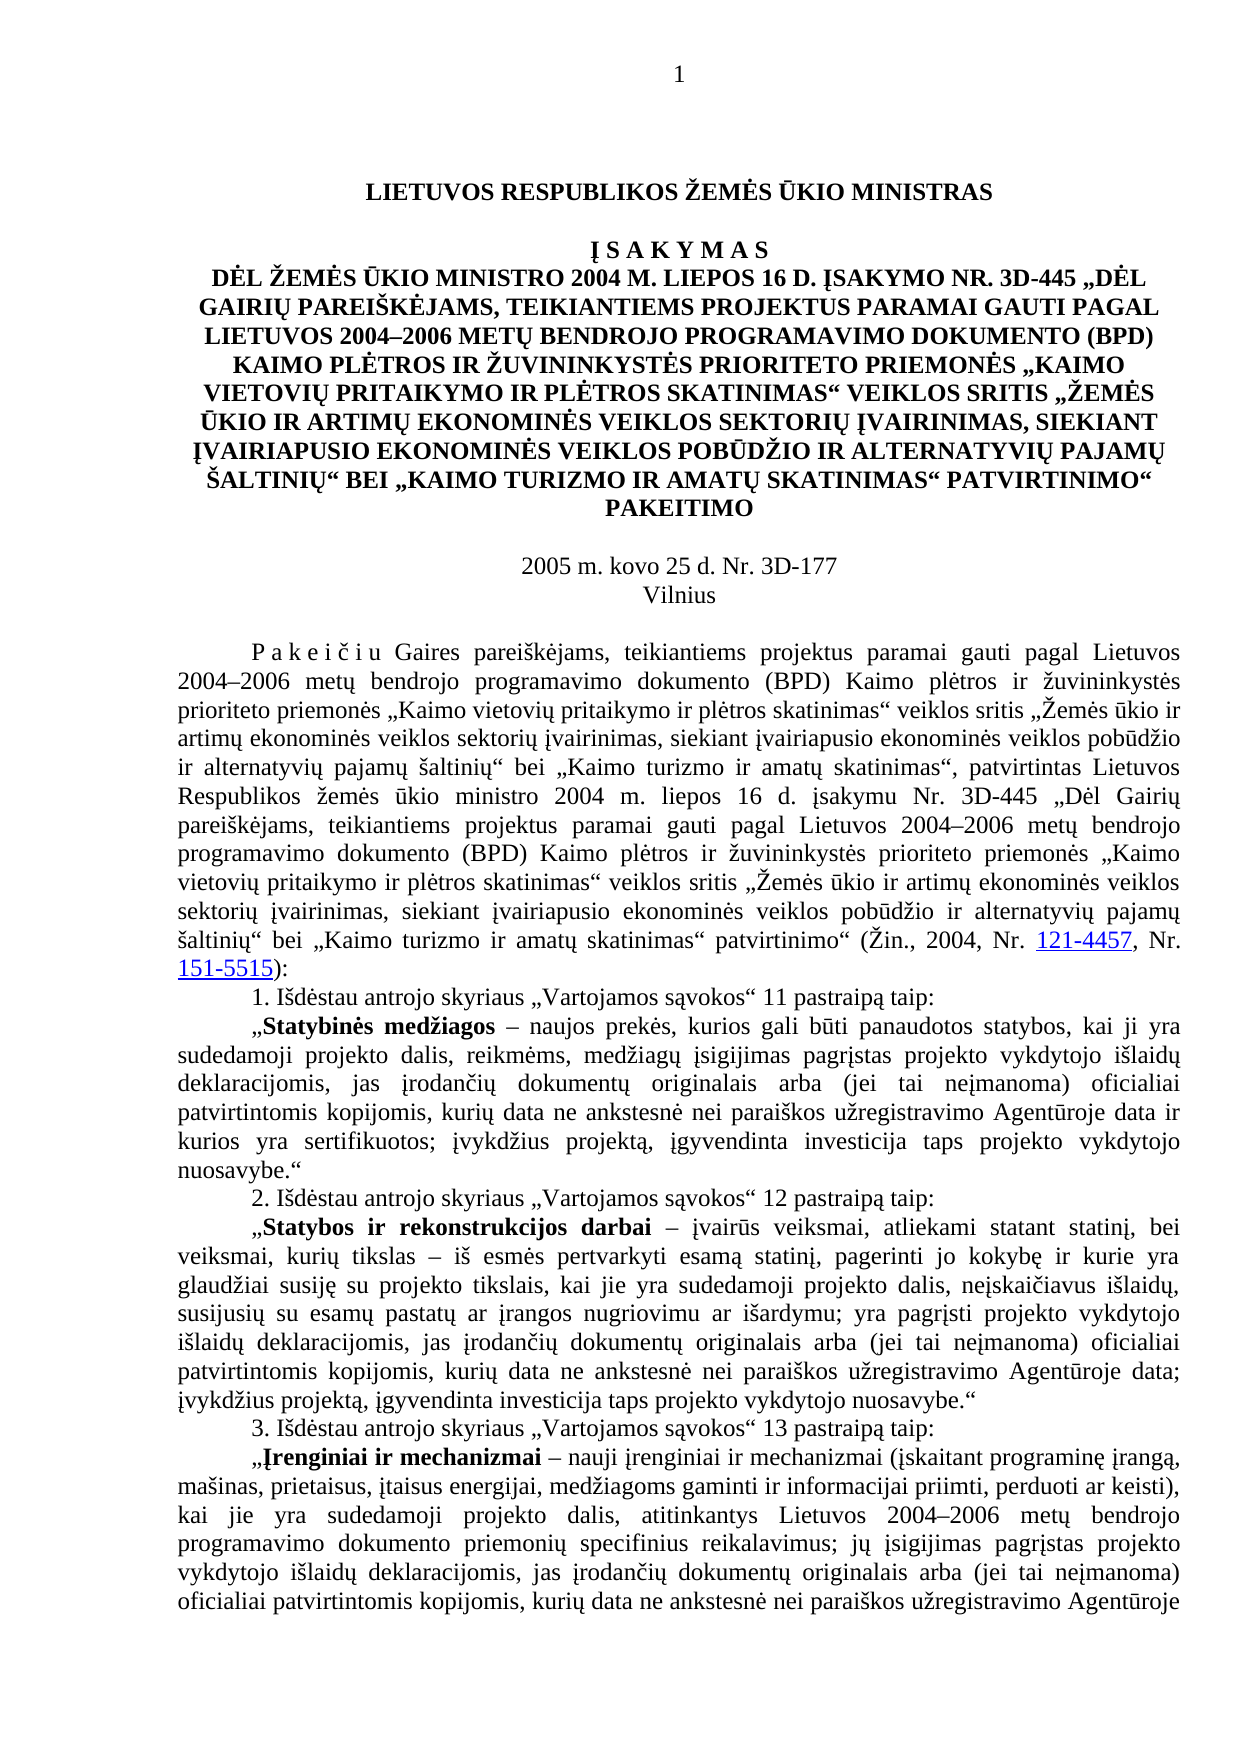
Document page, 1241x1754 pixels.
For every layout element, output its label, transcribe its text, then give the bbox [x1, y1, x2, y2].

text 2. Išdėstau antrojo skyriaus „Vartojamos sąvokos“ 12 pastraipą taip: [177, 1183, 1181, 1212]
text Pakeičiu Gaires pareiškėjams, teikiantiems projektus paramai gauti pagal Lietuvos 2004–2006 metų bendrojo programavimo dokumento (BPD) Kaimo plėtros ir žuvininkystės prioriteto priemonės „Kaimo vietovių pritaikymo ir plėtros skatinimas“ veiklos sritis „Žemės ūkio ir artimų ekonominės veiklos sektorių įvairinimas, siekiant įvairiapusio ekonominės veiklos pobūdžio ir alternatyvių pajamų šaltinių“ bei „Kaimo turizmo ir amatų skatinimas“, patvirtintas Lietuvos Respublikos žemės ūkio ministro 2004 m. liepos 16 d. įsakymu Nr. 3D-445 „Dėl Gairių pareiškėjams, teikiantiems projektus paramai gauti pagal Lietuvos 2004–2006 metų bendrojo programavimo dokumento (BPD) Kaimo plėtros ir žuvininkystės prioriteto priemonės „Kaimo vietovių pritaikymo ir plėtros skatinimas“ veiklos sritis „Žemės ūkio ir artimų ekonominės veiklos sektorių įvairinimas, siekiant įvairiapusio ekonominės veiklos pobūdžio ir alternatyvių pajamų šaltinių“ bei „Kaimo turizmo ir amatų skatinimas“ patvirtinimo“ (Žin., 2004, Nr. 121-4457, Nr. 151-5515): [177, 637, 1181, 982]
text „Įrenginiai ir mechanizmai – nauji įrenginiai ir mechanizmai (įskaitant programinę įrangą, mašinas, prietaisus, įtaisus energijai, medžiagoms gaminti ir informacijai priimti, perduoti ar keisti), kai jie yra sudedamoji projekto dalis, atitinkantys Lietuvos 2004–2006 metų bendrojo programavimo dokumento priemonių specifinius reikalavimus; jų įsigijimas pagrįstas projekto vykdytojo išlaidų deklaracijomis, jas įrodančių dokumentų originalais arba (jei tai neįmanoma) oficialiai patvirtintomis kopijomis, kurių data ne ankstesnė nei paraiškos užregistravimo Agentūroje [177, 1442, 1181, 1615]
text 2005 m. kovo 25 d. Nr. 3D-177 [177, 551, 1181, 580]
text Vilnius [177, 580, 1181, 608]
text 3. Išdėstau antrojo skyriaus „Vartojamos sąvokos“ 13 pastraipą taip: [177, 1413, 1181, 1442]
text 1. Išdėstau antrojo skyriaus „Vartojamos sąvokos“ 11 pastraipą taip: [177, 982, 1181, 1011]
text Į S A K Y M A S [177, 235, 1181, 263]
text LIETUVOS RESPUBLIKOS ŽEMĖS ŪKIO MINISTRAS [177, 177, 1181, 206]
text DĖL ŽEMĖS ŪKIO MINISTRO 2004 M. LIEPOS 16 D. ĮSAKYMO NR. 3D-445 „DĖL GAIRIŲ PAREIŠKĖJAMS, TEIKIANTIEMS PROJEKTUS PARAMAI GAUTI PAGAL LIETUVOS 2004–2006 METŲ BENDROJO PROGRAMAVIMO DOKUMENTO (BPD) KAIMO PLĖTROS IR ŽUVININKYSTĖS PRIORITETO PRIEMONĖS „KAIMO VIETOVIŲ PRITAIKYMO IR PLĖTROS SKATINIMAS“ VEIKLOS SRITIS „ŽEMĖS ŪKIO IR ARTIMŲ EKONOMINĖS VEIKLOS SEKTORIŲ ĮVAIRINIMAS, SIEKIANT ĮVAIRIAPUSIO EKONOMINĖS VEIKLOS POBŪDŽIO IR ALTERNATYVIŲ PAJAMŲ ŠALTINIŲ“ BEI „KAIMO TURIZMO IR AMATŲ SKATINIMAS“ PATVIRTINIMO“ PAKEITIMO [177, 263, 1181, 522]
text „Statybos ir rekonstrukcijos darbai – įvairūs veiksmai, atliekami statant statinį, bei veiksmai, kurių tikslas – iš esmės pertvarkyti esamą statinį, pagerinti jo kokybę ir kurie yra glaudžiai susiję su projekto tikslais, kai jie yra sudedamoji projekto dalis, neįskaičiavus išlaidų, susijusių su esamų pastatų ar įrangos nugriovimu ar išardymu; yra pagrįsti projekto vykdytojo išlaidų deklaracijomis, jas įrodančių dokumentų originalais arba (jei tai neįmanoma) oficialiai patvirtintomis kopijomis, kurių data ne ankstesnė nei paraiškos užregistravimo Agentūroje data; įvykdžius projektą, įgyvendinta investicija taps projekto vykdytojo nuosavybe.“ [177, 1212, 1181, 1413]
text „Statybinės medžiagos – naujos prekės, kurios gali būti panaudotos statybos, kai ji yra sudedamoji projekto dalis, reikmėms, medžiagų įsigijimas pagrįstas projekto vykdytojo išlaidų deklaracijomis, jas įrodančių dokumentų originalais arba (jei tai neįmanoma) oficialiai patvirtintomis kopijomis, kurių data ne ankstesnė nei paraiškos užregistravimo Agentūroje data ir kurios yra sertifikuotos; įvykdžius projektą, įgyvendinta investicija taps projekto vykdytojo nuosavybe.“ [177, 1011, 1181, 1183]
